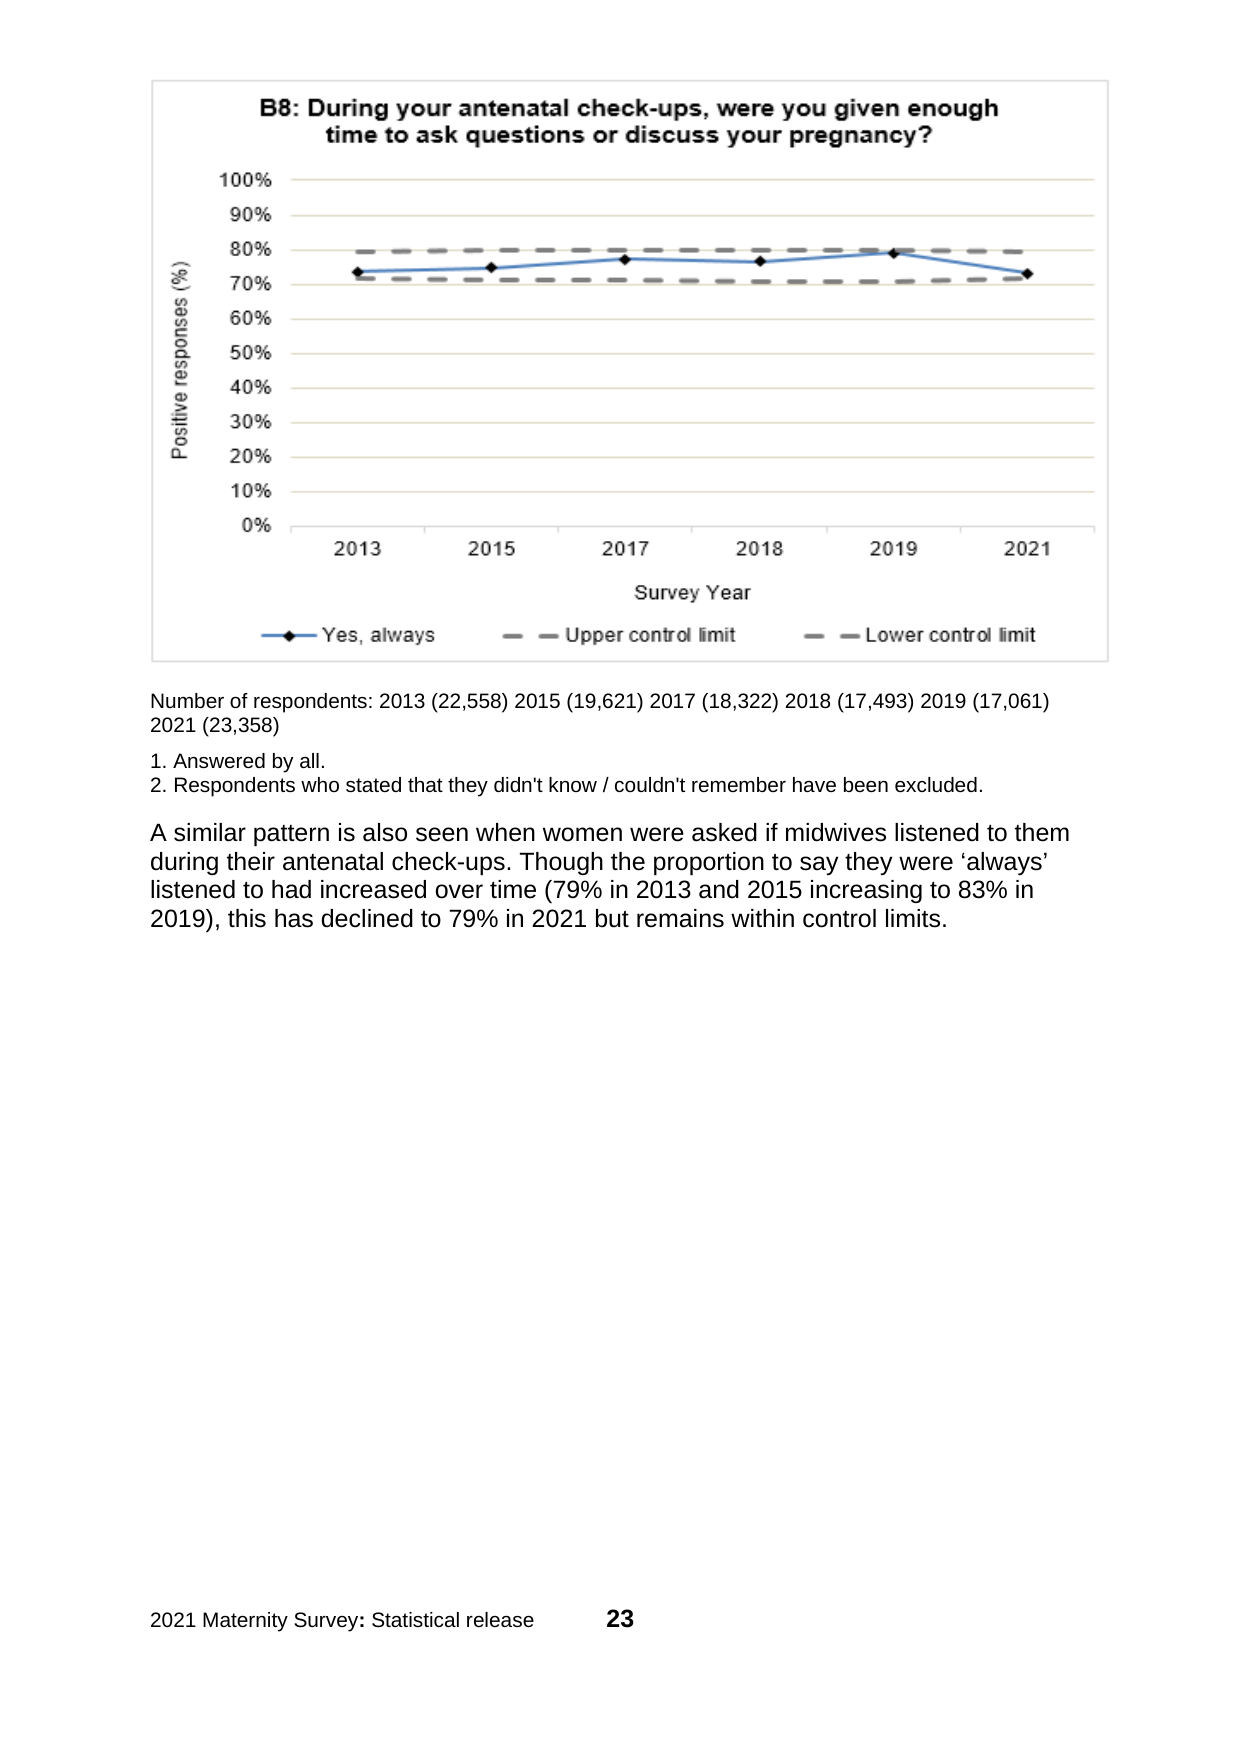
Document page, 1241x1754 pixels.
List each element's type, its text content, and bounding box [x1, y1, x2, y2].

text 1. Answered by all. [150, 749, 1090, 773]
text Number of respondents: 2013 (22,558) 2015 (19,621) 2017 (18,322) 2018 (17,493) 2019 (17,061) 2021 (23,358) [150, 689, 1090, 737]
text A similar pattern is also seen when women were asked if midwives listened to them during their antenatal check-ups. Though the proportion to say they were ‘always’ listened to had increased over time (79% in 2013 and 2015 increasing to 83% in 2019), this has declined to 79% in 2021 but remains within control limits. [150, 818, 1090, 933]
text 2. Respondents who stated that they didn't know / couldn't remember have been excluded. [150, 773, 1090, 797]
